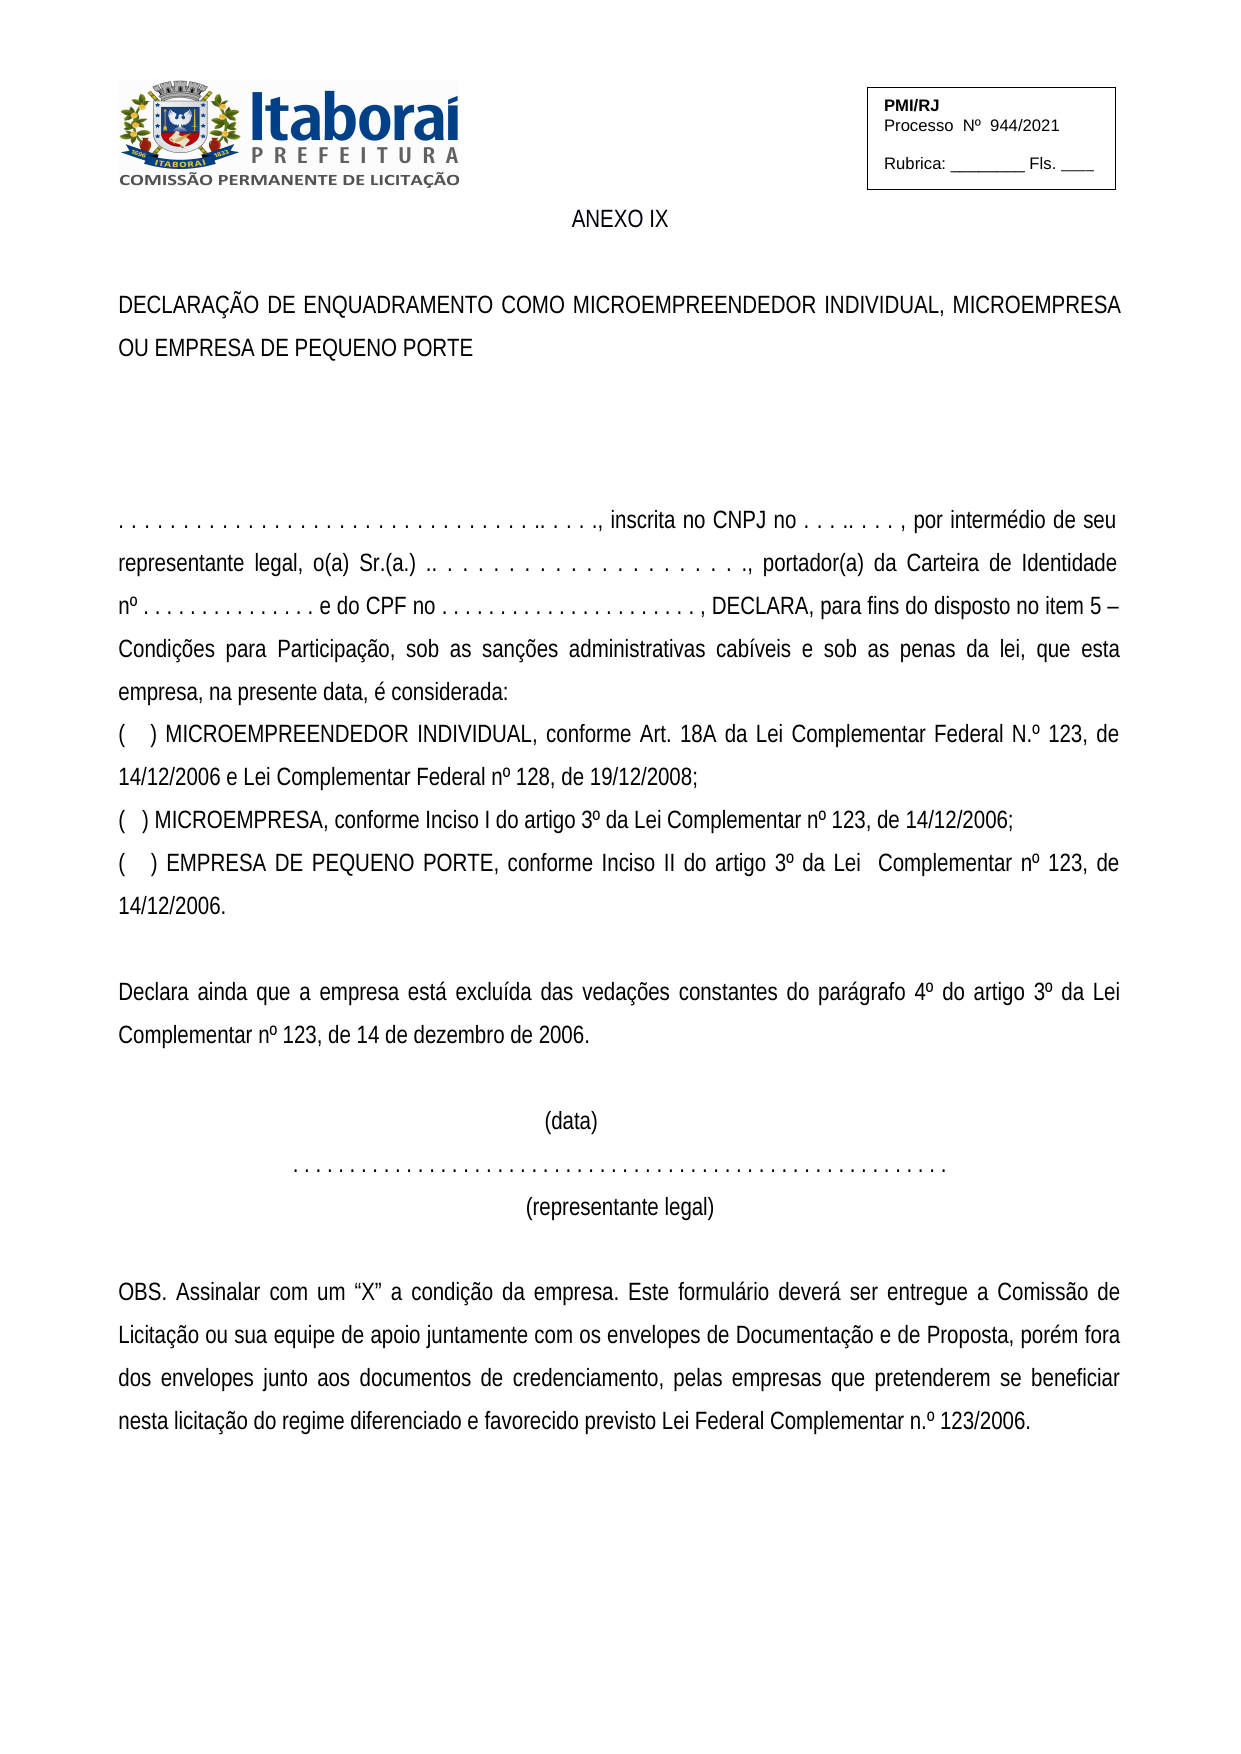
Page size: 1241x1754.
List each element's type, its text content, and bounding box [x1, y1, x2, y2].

text Rubrica: ________ Fls. ____ [884, 154, 1099, 174]
text DECLARAÇÃO DE ENQUADRAMENTO COMO MICROEMPREENDEDOR INDIVIDUAL, MICROEMPRESA OU EMPRESA DE PEQUENO PORTE [118, 290, 1122, 362]
text ANEXO IX [118, 204, 1122, 233]
text ( ) EMPRESA DE PEQUENO PORTE, conforme Inciso II do artigo 3º da Lei Complementar nº 123, de 14/12/2006. [118, 848, 1122, 920]
text (representante legal) [118, 1192, 1122, 1220]
text ( ) MICROEMPREENDEDOR INDIVIDUAL, conforme Art. 18A da Lei Complementar Federal N.º 123, de 14/12/2006 e Lei Complementar Federal nº 128, de 19/12/2008; [118, 719, 1122, 791]
text PMI/RJ [884, 96, 1099, 115]
text Processo Nº 944/2021 [884, 115, 1099, 134]
text . . . . . . . . . . . . . . . . . . . . . . . . . . . . . . . . .. . . . ., inscrita no CNPJ no . . . .. . . . , por intermédio de seu representante legal, o(a) Sr.(a.) .. . . . . . . . . . . . . . . . . . . . ., portador(a) da Carteira de Identidade nº . . . . . . . . . . . . . . . e do CPF no . . . . . . . . . . . . . . . . . . . . . . , DECLARA, para fins do disposto no item 5 – Condições para Participação, sob as sanções administrativas cabíveis e sob as penas da lei, que esta empresa, na presente data, é considerada: [118, 505, 1122, 705]
text . . . . . . . . . . . . . . . . . . . . . . . . . . . . . . . . . . . . . . . . . . . . . . . . . . . . . . . . . . [118, 1149, 1122, 1177]
text (data) [118, 1106, 1122, 1134]
text OBS. Assinalar com um “X” a condição da empresa. Este formulário deverá ser entregue a Comissão de Licitação ou sua equipe de apoio juntamente com os envelopes de Documentação e de Proposta, porém fora dos envelopes junto aos documentos de credenciamento, pelas empresas que pretenderem se beneficiar nesta licitação do regime diferenciado e favorecido previsto Lei Federal Complementar n.º 123/2006. [118, 1277, 1122, 1435]
text ( ) MICROEMPRESA, conforme Inciso I do artigo 3º da Lei Complementar nº 123, de 14/12/2006; [118, 805, 1122, 834]
text Declara ainda que a empresa está excluída das vedações constantes do parágrafo 4º do artigo 3º da Lei Complementar nº 123, de 14 de dezembro de 2006. [118, 977, 1122, 1048]
